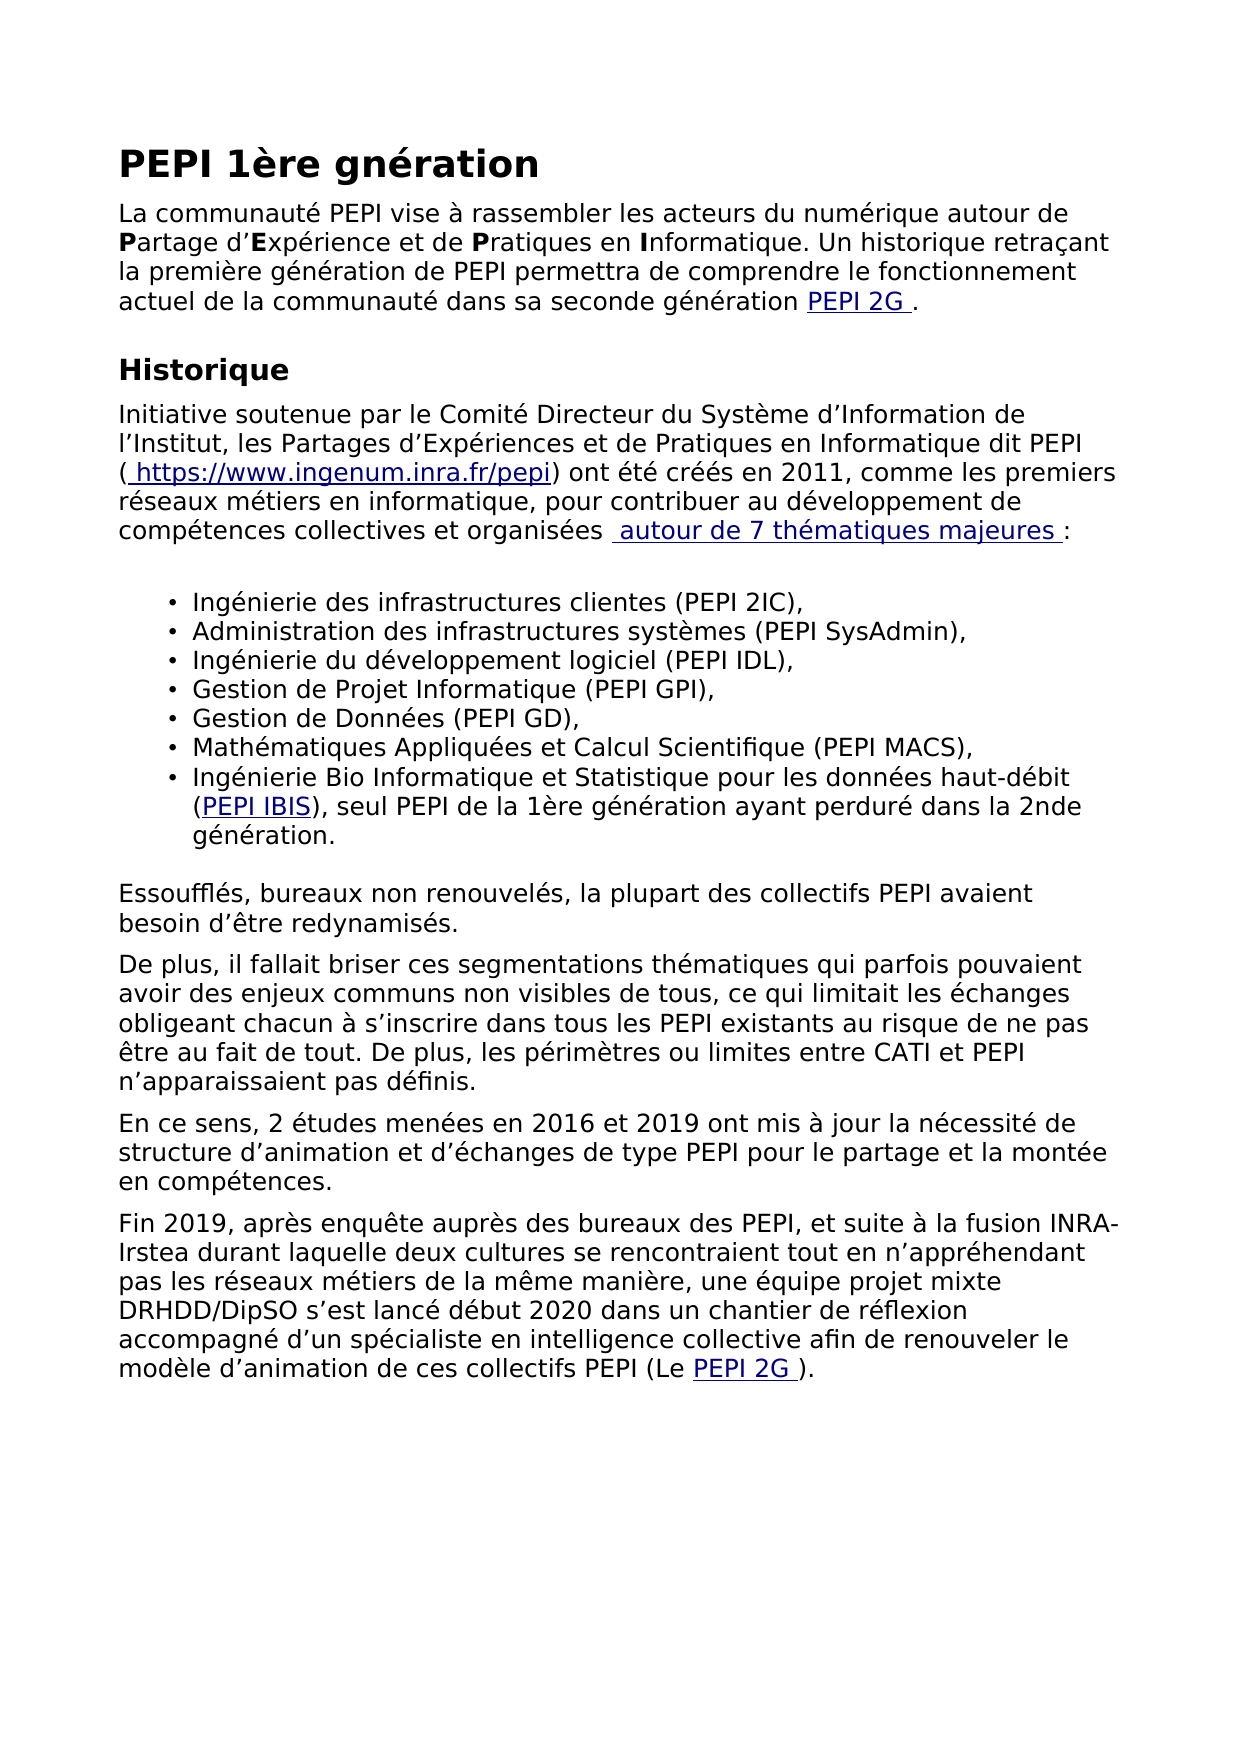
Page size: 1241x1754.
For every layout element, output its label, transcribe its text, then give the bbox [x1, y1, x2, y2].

text La communauté PEPI vise à rassembler les acteurs du numérique autour de Partage d’Expérience et de Pratiques en Informatique. Un historique retraçant la première génération de PEPI permettra de comprendre le fonctionnement actuel de la communauté dans sa seconde génération PEPI 2G . [118, 199, 1122, 316]
list Administration des infrastructures systèmes (PEPI SysAdmin), [177, 617, 1122, 646]
list Gestion de Projet Informatique (PEPI GPI), [177, 675, 1122, 704]
text Initiative soutenue par le Comité Directeur du Système d’Information de l’Institut, les Partages d’Expériences et de Pratiques en Informatique dit PEPI ( https://www.ingenum.inra.fr/pepi) ont été créés en 2011, comme les premiers réseaux métiers en informatique, pour contribuer au développement de compétences collectives et organisées autour de 7 thématiques majeures : [118, 400, 1122, 546]
list Ingénierie Bio Informatique et Statistique pour les données haut-débit (PEPI IBIS), seul PEPI de la 1ère génération ayant perduré dans la 2nde génération. [177, 763, 1122, 850]
list Gestion de Données (PEPI GD), [177, 704, 1122, 733]
text En ce sens, 2 études menées en 2016 et 2019 ont mis à jour la nécessité de structure d’animation et d’échanges de type PEPI pour le partage et la montée en compétences. [118, 1109, 1122, 1196]
text Essoufflés, bureaux non renouvelés, la plupart des collectifs PEPI avaient besoin d’être redynamisés. [118, 880, 1122, 938]
subtitle Historique [118, 353, 1122, 387]
subtitle PEPI 1ère gnération [118, 143, 1122, 187]
text De plus, il fallait briser ces segmentations thématiques qui parfois pouvaient avoir des enjeux communs non visibles de tous, ce qui limitait les échanges obligeant chacun à s’inscrire dans tous les PEPI existants au risque de ne pas être au fait de tout. De plus, les périmètres ou limites entre CATI et PEPI n’apparaissaient pas définis. [118, 951, 1122, 1096]
text Fin 2019, après enquête auprès des bureaux des PEPI, et suite à la fusion INRA-Irstea durant laquelle deux cultures se rencontraient tout en n’appréhendant pas les réseaux métiers de la même manière, une équipe projet mixte DRHDD/DipSO s’est lancé début 2020 dans un chantier de réflexion accompagné d’un spécialiste en intelligence collective afin de renouveler le modèle d’animation de ces collectifs PEPI (Le PEPI 2G ). [118, 1209, 1122, 1384]
list Ingénierie du développement logiciel (PEPI IDL), [177, 646, 1122, 675]
list Ingénierie des infrastructures clientes (PEPI 2IC), [177, 588, 1122, 617]
list Mathématiques Appliquées et Calcul Scientifique (PEPI MACS), [177, 733, 1122, 763]
